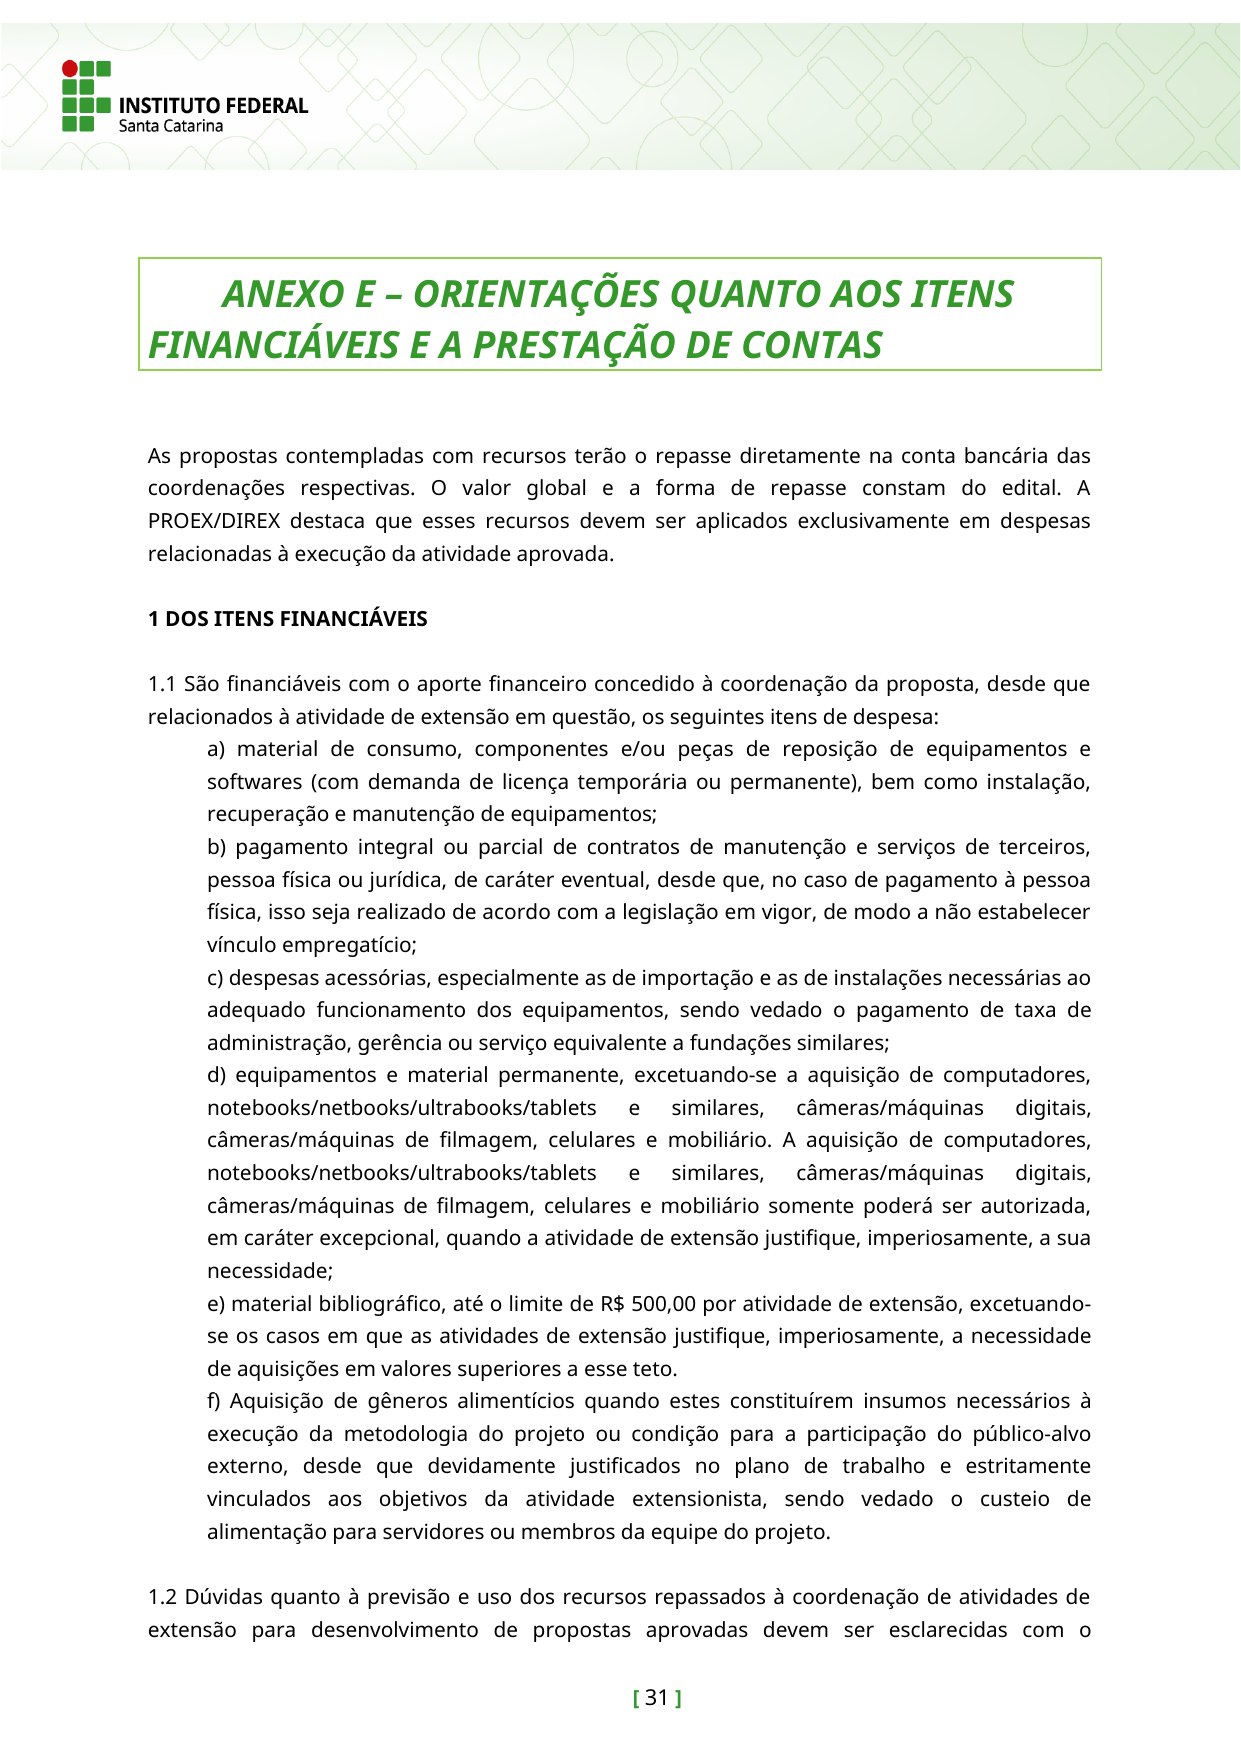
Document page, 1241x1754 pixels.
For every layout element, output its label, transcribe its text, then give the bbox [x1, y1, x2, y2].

text f) Aquisição de gêneros alimentícios quando estes constituírem insumos necessários à execução da metodologia do projeto ou condição para a participação do público-alvo externo, desde que devidamente justificados no plano de trabalho e estritamente vinculados aos objetivos da atividade extensionista, sendo vedado o custeio de alimentação para servidores ou membros da equipe do projeto. [207, 1386, 1092, 1545]
text 1 DOS ITENS FINANCIÁVEIS [148, 604, 1092, 632]
text c) despesas acessórias, especialmente as de importação e as de instalações necessárias ao adequado funcionamento dos equipamentos, sendo vedado o pagamento de taxa de administração, gerência ou serviço equivalente a fundações similares; [207, 963, 1092, 1056]
text a) material de consumo, componentes e/ou peças de reposição de equipamentos e softwares (com demanda de licença temporária ou permanente), bem como instalação, recuperação e manutenção de equipamentos; [207, 734, 1092, 828]
text 1.2 Dúvidas quanto à previsão e uso dos recursos repassados à coordenação de atividades de extensão para desenvolvimento de propostas aprovadas devem ser esclarecidas com o [148, 1582, 1092, 1643]
text b) pagamento integral ou parcial de contratos de manutenção e serviços de terceiros, pessoa física ou jurídica, de caráter eventual, desde que, no caso de pagamento à pessoa física, isso seja realizado de acordo com a legislação em vigor, de modo a não estabelecer vínculo empregatício; [207, 832, 1092, 958]
text As propostas contempladas com recursos terão o repasse diretamente na conta bancária das coordenações respectivas. O valor global e a forma de repasse constam do edital. A PROEX/DIREX destaca que esses recursos devem ser aplicados exclusivamente em despesas relacionadas à execução da atividade aprovada. [148, 441, 1092, 567]
subtitle ANEXO E – ORIENTAÇÕES QUANTO AOS ITENS FINANCIÁVEIS E A PRESTAÇÃO DE CONTAS [140, 259, 1101, 369]
text e) material bibliográfico, até o limite de R$ 500,00 por atividade de extensão, excetuando-se os casos em que as atividades de extensão justifique, imperiosamente, a necessidade de aquisições em valores superiores a esse teto. [207, 1289, 1092, 1382]
text d) equipamentos e material permanente, excetuando-se a aquisição de computadores, notebooks/netbooks/ultrabooks/tablets e similares, câmeras/máquinas digitais, câmeras/máquinas de filmagem, celulares e mobiliário. A aquisição de computadores, notebooks/netbooks/ultrabooks/tablets e similares, câmeras/máquinas digitais, câmeras/máquinas de filmagem, celulares e mobiliário somente poderá ser autorizada, em caráter excepcional, quando a atividade de extensão justifique, imperiosamente, a sua necessidade; [207, 1060, 1092, 1284]
text 1.1 São financiáveis com o aporte financeiro concedido à coordenação da proposta, desde que relacionados à atividade de extensão em questão, os seguintes itens de despesa: [148, 669, 1092, 730]
picture [1, 23, 1241, 170]
